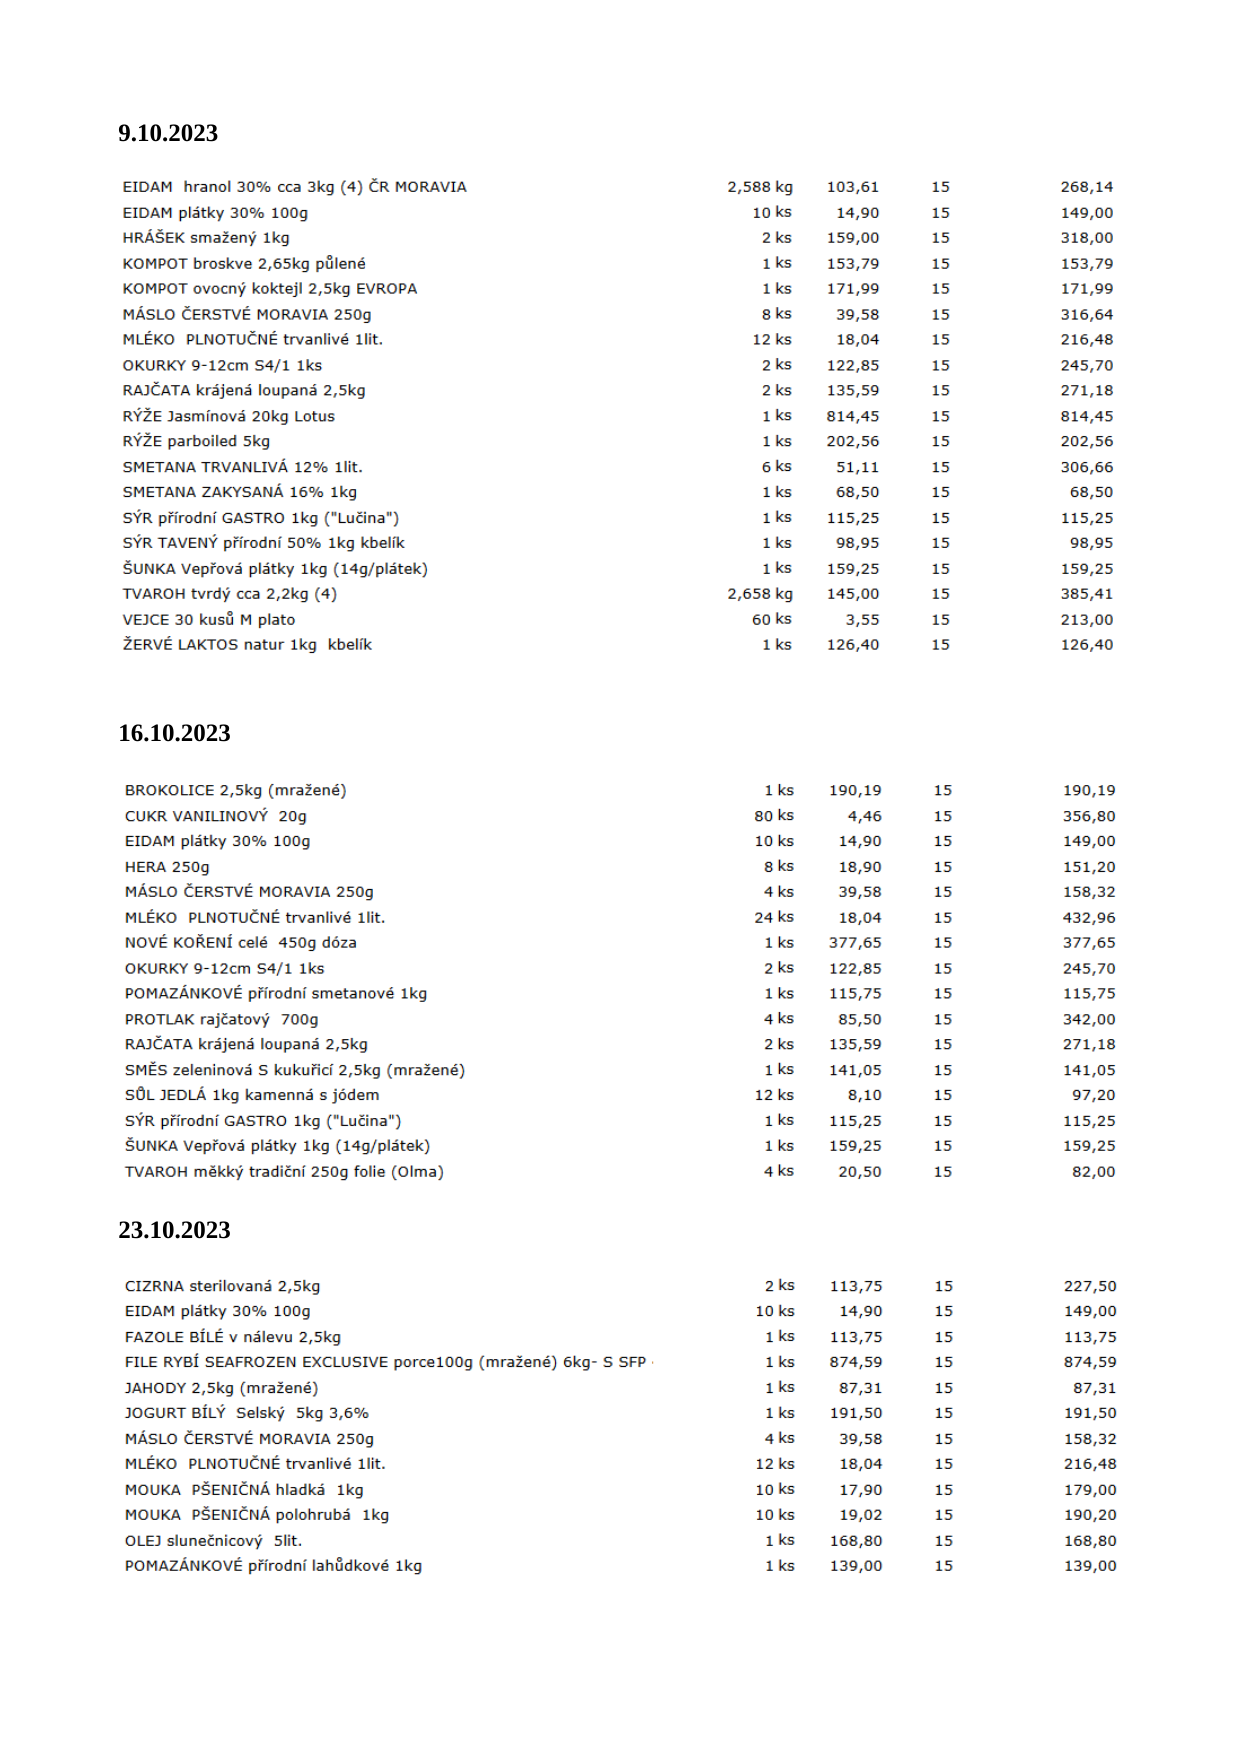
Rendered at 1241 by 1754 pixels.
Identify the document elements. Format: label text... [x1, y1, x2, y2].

text 23.10.2023 [118, 1215, 1122, 1244]
text 16.10.2023 [118, 718, 1122, 746]
text 9.10.2023 [118, 118, 1122, 147]
